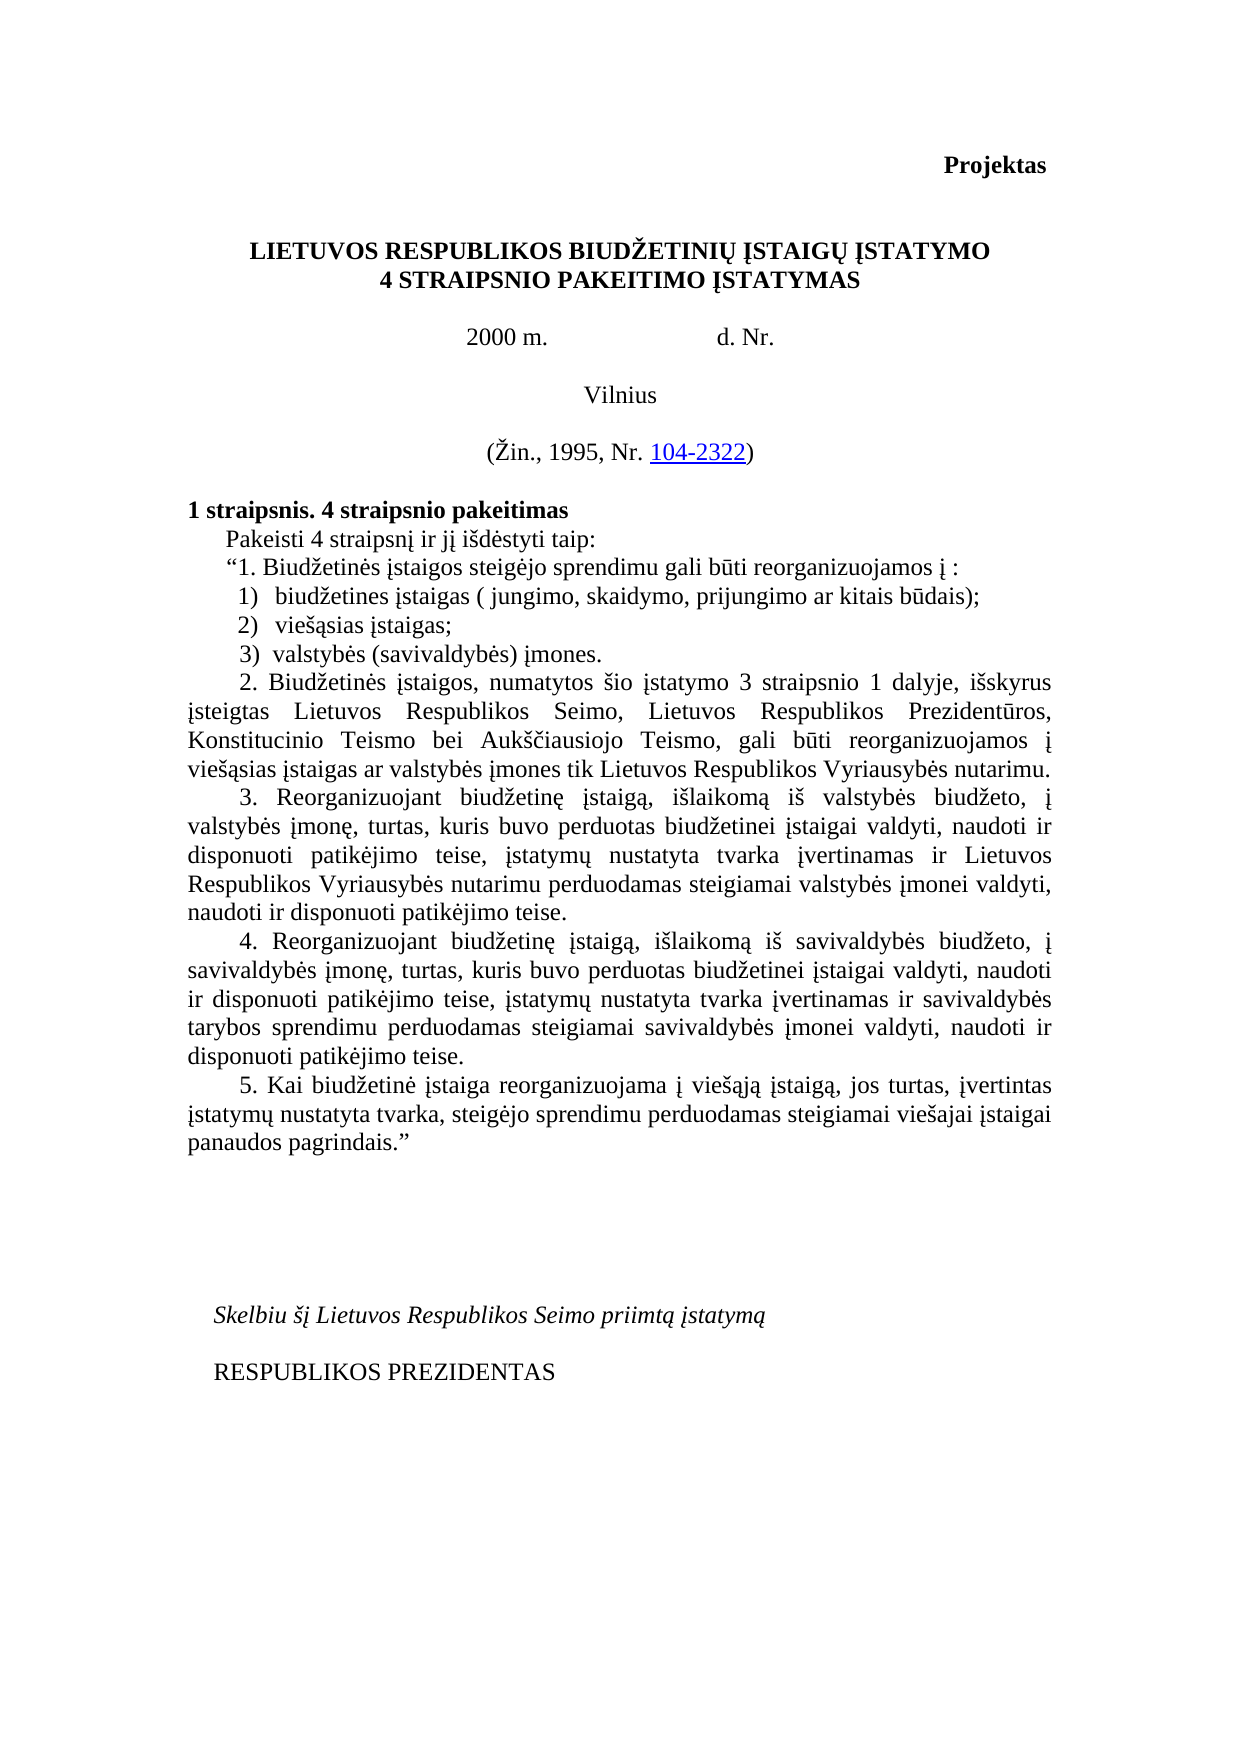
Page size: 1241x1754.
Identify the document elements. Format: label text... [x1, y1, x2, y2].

text 4 STRAIPSNIO PAKEITIMO ĮSTATYMAS [187, 265, 1053, 294]
text 3. Reorganizuojant biudžetinę įstaigą, išlaikomą iš valstybės biudžeto, į valstybės įmonę, turtas, kuris buvo perduotas biudžetinei įstaigai valdyti, naudoti ir disponuoti patikėjimo teise, įstatymų nustatyta tvarka įvertinamas ir Lietuvos Respublikos Vyriausybės nutarimu perduodamas steigiamai valstybės įmonei valdyti, naudoti ir disponuoti patikėjimo teise. [187, 782, 1053, 926]
text “1. Biudžetinės įstaigos steigėjo sprendimu gali būti reorganizuojamos į : [187, 552, 1059, 581]
text 5. Kai biudžetinė įstaiga reorganizuojama į viešąją įstaigą, jos turtas, įvertintas įstatymų nustatyta tvarka, steigėjo sprendimu perduodamas steigiamai viešajai įstaigai panaudos pagrindais.” [187, 1070, 1053, 1156]
text 2) viešąsias įstaigas; [237, 610, 1059, 639]
text RESPUBLIKOS PREZIDENTAS [187, 1357, 1053, 1386]
text 4. Reorganizuojant biudžetinę įstaigą, išlaikomą iš savivaldybės biudžeto, į savivaldybės įmonę, turtas, kuris buvo perduotas biudžetinei įstaigai valdyti, naudoti ir disponuoti patikėjimo teise, įstatymų nustatyta tvarka įvertinamas ir savivaldybės tarybos sprendimu perduodamas steigiamai savivaldybės įmonei valdyti, naudoti ir disponuoti patikėjimo teise. [187, 926, 1053, 1070]
text Skelbiu šį Lietuvos Respublikos Seimo priimtą įstatymą [187, 1300, 1053, 1329]
text Pakeisti 4 straipsnį ir jį išdėstyti taip: [212, 524, 1053, 552]
text 2. Biudžetinės įstaigos, numatytos šio įstatymo 3 straipsnio 1 dalyje, išskyrus įsteigtas Lietuvos Respublikos Seimo, Lietuvos Respublikos Prezidentūros, Konstitucinio Teismo bei Aukščiausiojo Teismo, gali būti reorganizuojamos į viešąsias įstaigas ar valstybės įmones tik Lietuvos Respublikos Vyriausybės nutarimu. [187, 667, 1053, 782]
text Vilnius [187, 380, 1053, 409]
text 3) valstybės (savivaldybės) įmones. [187, 639, 1059, 667]
text 1) biudžetines įstaigas ( jungimo, skaidymo, prijungimo ar kitais būdais); [237, 581, 1059, 610]
text 2000 m. d. Nr. [187, 322, 1053, 351]
text (Žin., 1995, Nr. 104-2322) [187, 437, 1053, 466]
text LIETUVOS RESPUBLIKOS BIUDŽETINIŲ ĮSTAIGŲ ĮSTATYMO [187, 236, 1053, 265]
text 1 straipsnis. 4 straipsnio pakeitimas [187, 495, 1053, 524]
text Projektas [187, 150, 1053, 179]
